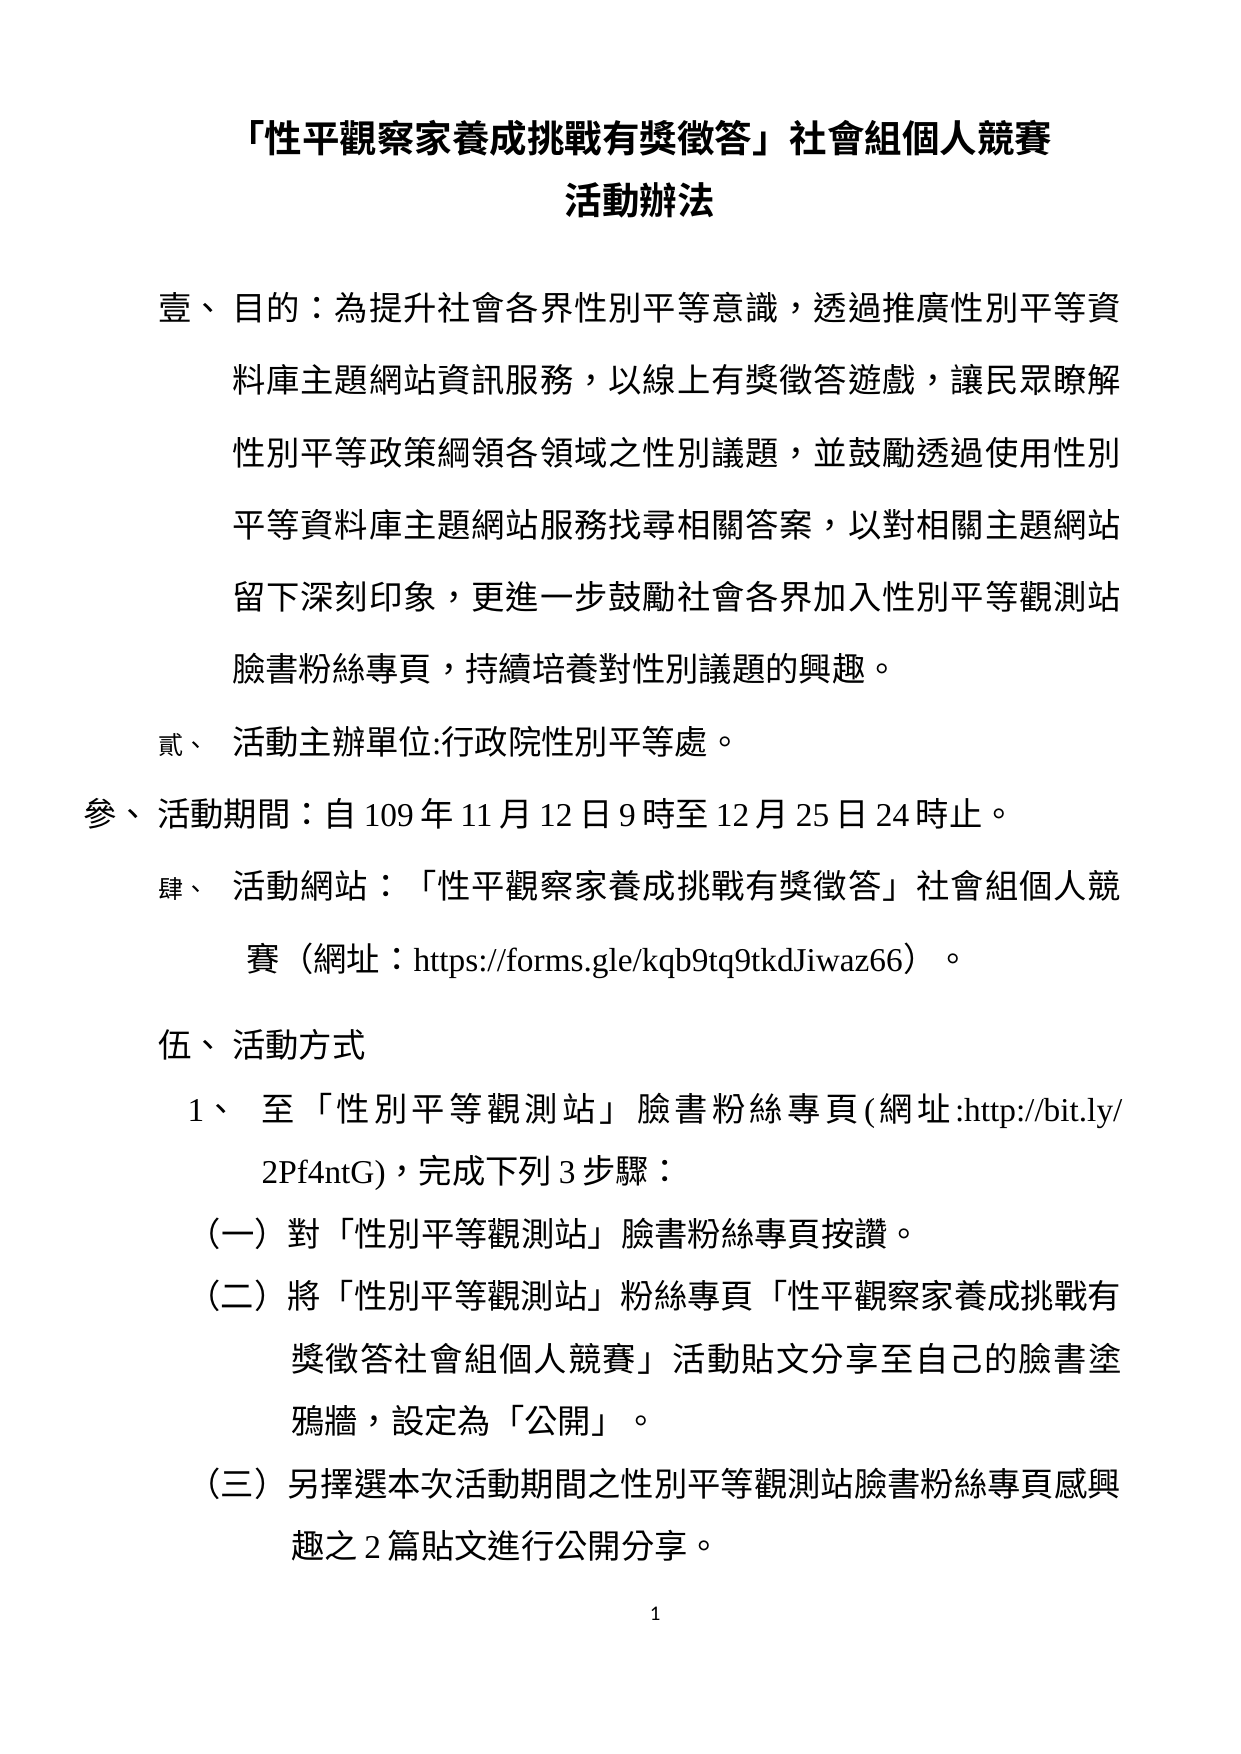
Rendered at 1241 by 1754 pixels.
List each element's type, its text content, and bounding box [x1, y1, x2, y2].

list 活動期間：自109年11月12日9時至12月25日24時止。 [83, 788, 1122, 836]
text （三）另擇選本次活動期間之性別平等觀測站臉書粉絲專頁感興趣之2篇貼文進行公開分享。 [187, 1446, 1122, 1571]
list 活動網站：「性平觀察家養成挑戰有獎徵答」社會組個人競賽（網址：https://forms.gle/kqb9tq9tkdJiwaz66）。 [158, 860, 1122, 981]
list 活動方式 [158, 1004, 1122, 1071]
text （二）將「性別平等觀測站」粉絲專頁「性平觀察家養成挑戰有獎徵答社會組個人競賽」活動貼文分享至自己的臉書塗鴉牆，設定為「公開」。 [187, 1259, 1122, 1446]
list 活動主辦單位:行政院性別平等處。 [158, 715, 1122, 764]
text 「性平觀察家養成挑戰有獎徵答」社會組個人競賽 [156, 94, 1122, 157]
text 活動辦法 [156, 157, 1122, 219]
text （一）對「性別平等觀測站」臉書粉絲專頁按讚。 [187, 1196, 1122, 1259]
list 至「性別平等觀測站」臉書粉絲專頁(網址:http://bit.ly/2Pf4ntG)，完成下列3步驟： [187, 1071, 1122, 1196]
list 目的：為提升社會各界性別平等意識，透過推廣性別平等資料庫主題網站資訊服務，以線上有獎徵答遊戲，讓民眾瞭解性別平等政策綱領各領域之性別議題，並鼓勵透過使用性別平等資料庫主題網站服務找尋相關答案，以對相關主題網站留下深刻印象，更進一步鼓勵社會各界加入性別平等觀測站臉書粉絲專頁，持續培養對性別議題的興趣。 [158, 282, 1122, 691]
